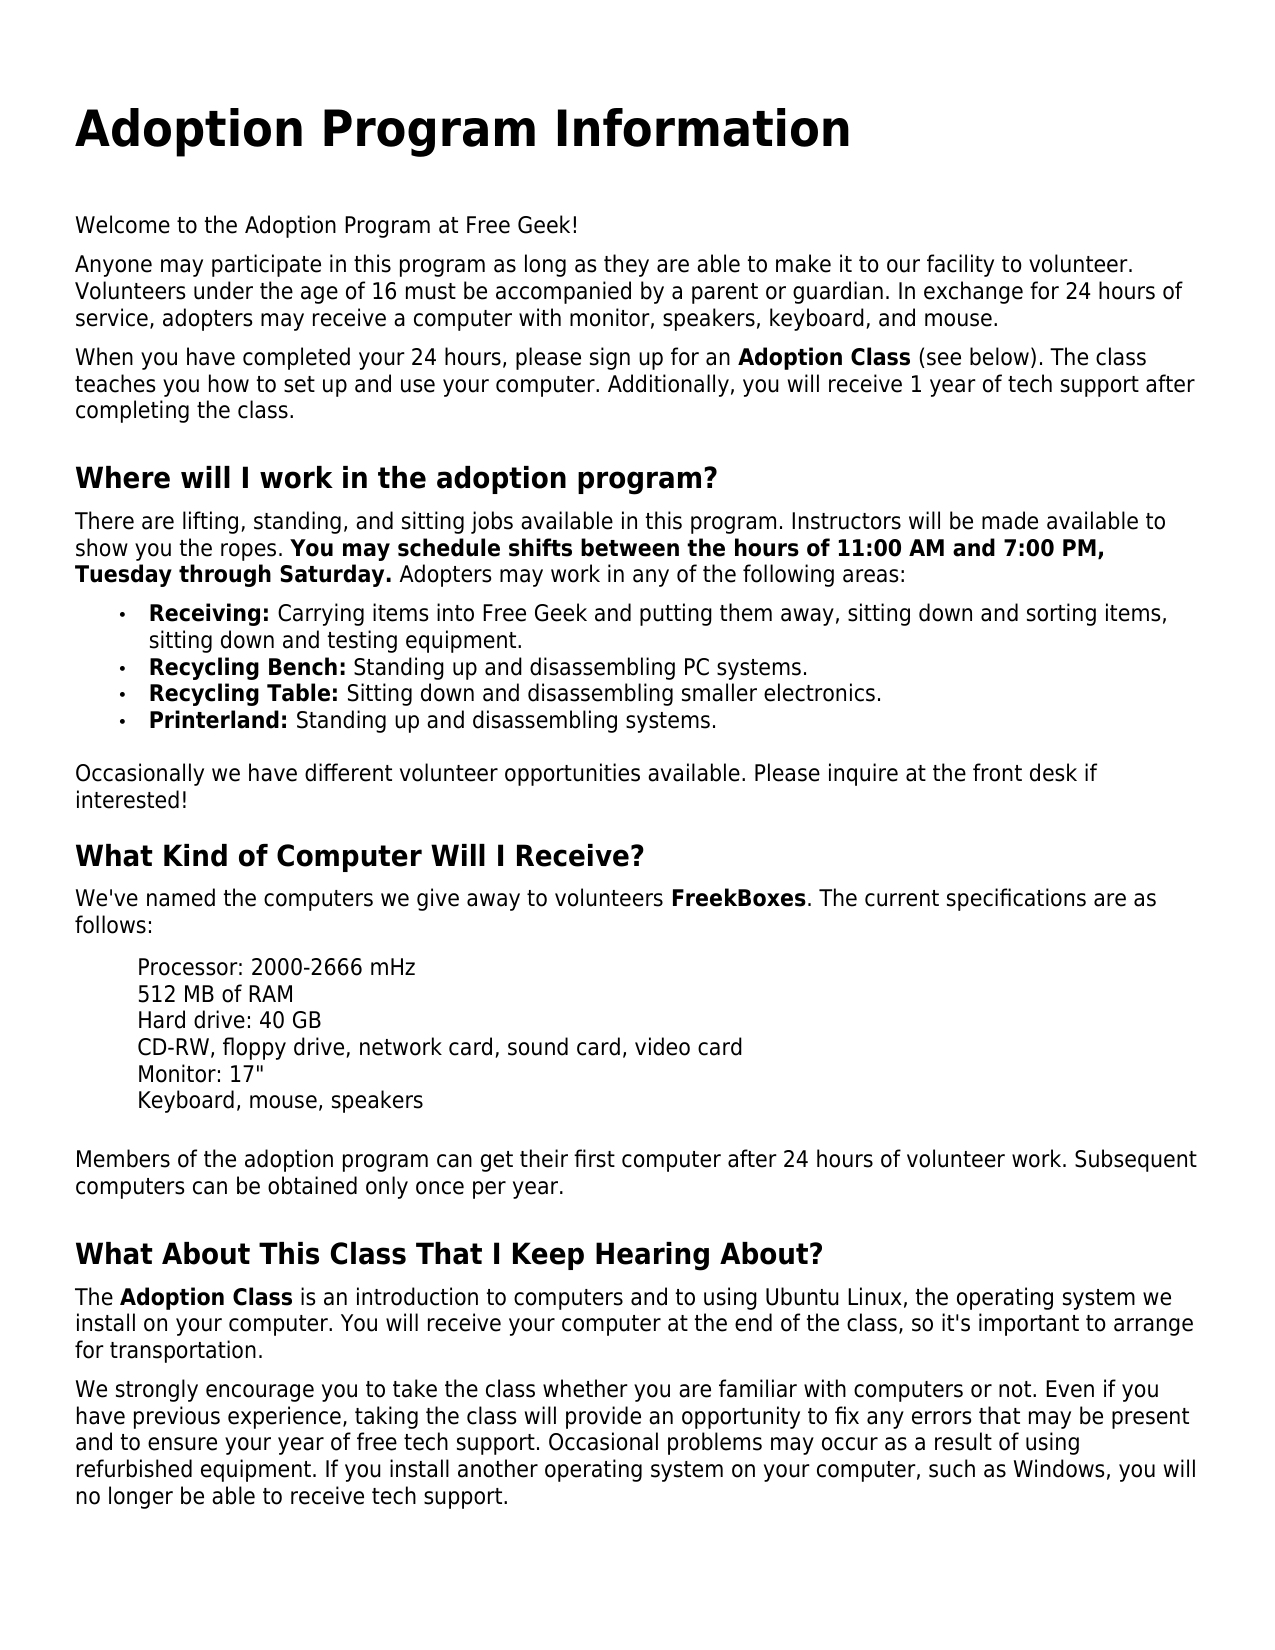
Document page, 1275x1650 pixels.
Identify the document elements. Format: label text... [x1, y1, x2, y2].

list Printerland: Standing up and disassembling systems. [119, 707, 1200, 734]
list Recycling Bench: Standing up and disassembling PC systems. [119, 654, 1200, 681]
subtitle What About This Class That I Keep Hearing About? [75, 1237, 1200, 1271]
table_header Processor: 2000-2666 mHz 512 MB of RAM Hard drive: 40 GB CD-RW, floppy drive, network card, sound card, video card Monitor: 17" Keyboard, mouse, speakers [75, 951, 749, 1146]
subtitle What Kind of Computer Will I Receive? [75, 839, 1200, 873]
text When you have completed your 24 hours, please sign up for an Adoption Class (see below). The class teaches you how to set up and use your computer. Additionally, you will receive 1 year of tech support after completing the class. [75, 344, 1200, 424]
text There are lifting, standing, and sitting jobs available in this program. Instructors will be made available to show you the ropes. You may schedule shifts between the hours of 11:00 AM and 7:00 PM, Tuesday through Saturday. Adopters may work in any of the following areas: [75, 508, 1200, 588]
text Welcome to the Adoption Program at Free Geek! [75, 212, 1200, 239]
text We strongly encourage you to take the class whether you are familiar with computers or not. Even if you have previous experience, taking the class will provide an opportunity to fix any errors that may be present and to ensure your year of free tech support. Occasional problems may occur as a result of using refurbished equipment. If you install another operating system on your computer, such as Windows, you will no longer be able to receive tech support. [75, 1376, 1200, 1509]
list Receiving: Carrying items into Free Geek and putting them away, sitting down and sorting items, sitting down and testing equipment. [119, 601, 1200, 654]
subtitle Where will I work in the adoption program? [75, 462, 1200, 496]
text Anyone may participate in this program as long as they are able to make it to our facility to volunteer. Volunteers under the age of 16 must be accompanied by a parent or guardian. In exchange for 24 hours of service, adopters may receive a computer with monitor, speakers, keyboard, and mouse. [75, 252, 1200, 332]
list Recycling Table: Sitting down and disassembling smaller electronics. [119, 681, 1200, 707]
text Members of the adoption program can get their first computer after 24 hours of volunteer work. Subsequent computers can be obtained only once per year. [75, 1146, 1200, 1200]
subtitle Adoption Program Information [75, 100, 1200, 158]
text The Adoption Class is an introduction to computers and to using Ubuntu Linux, the operating system we install on your computer. You will receive your computer at the end of the class, so it's important to arrange for transportation. [75, 1284, 1200, 1364]
text We've named the computers we give away to volunteers FreekBoxes. The current specifications are as follows: [75, 885, 1200, 939]
text Occasionally we have different volunteer opportunities available. Please inquire at the front desk if interested! [75, 761, 1200, 814]
